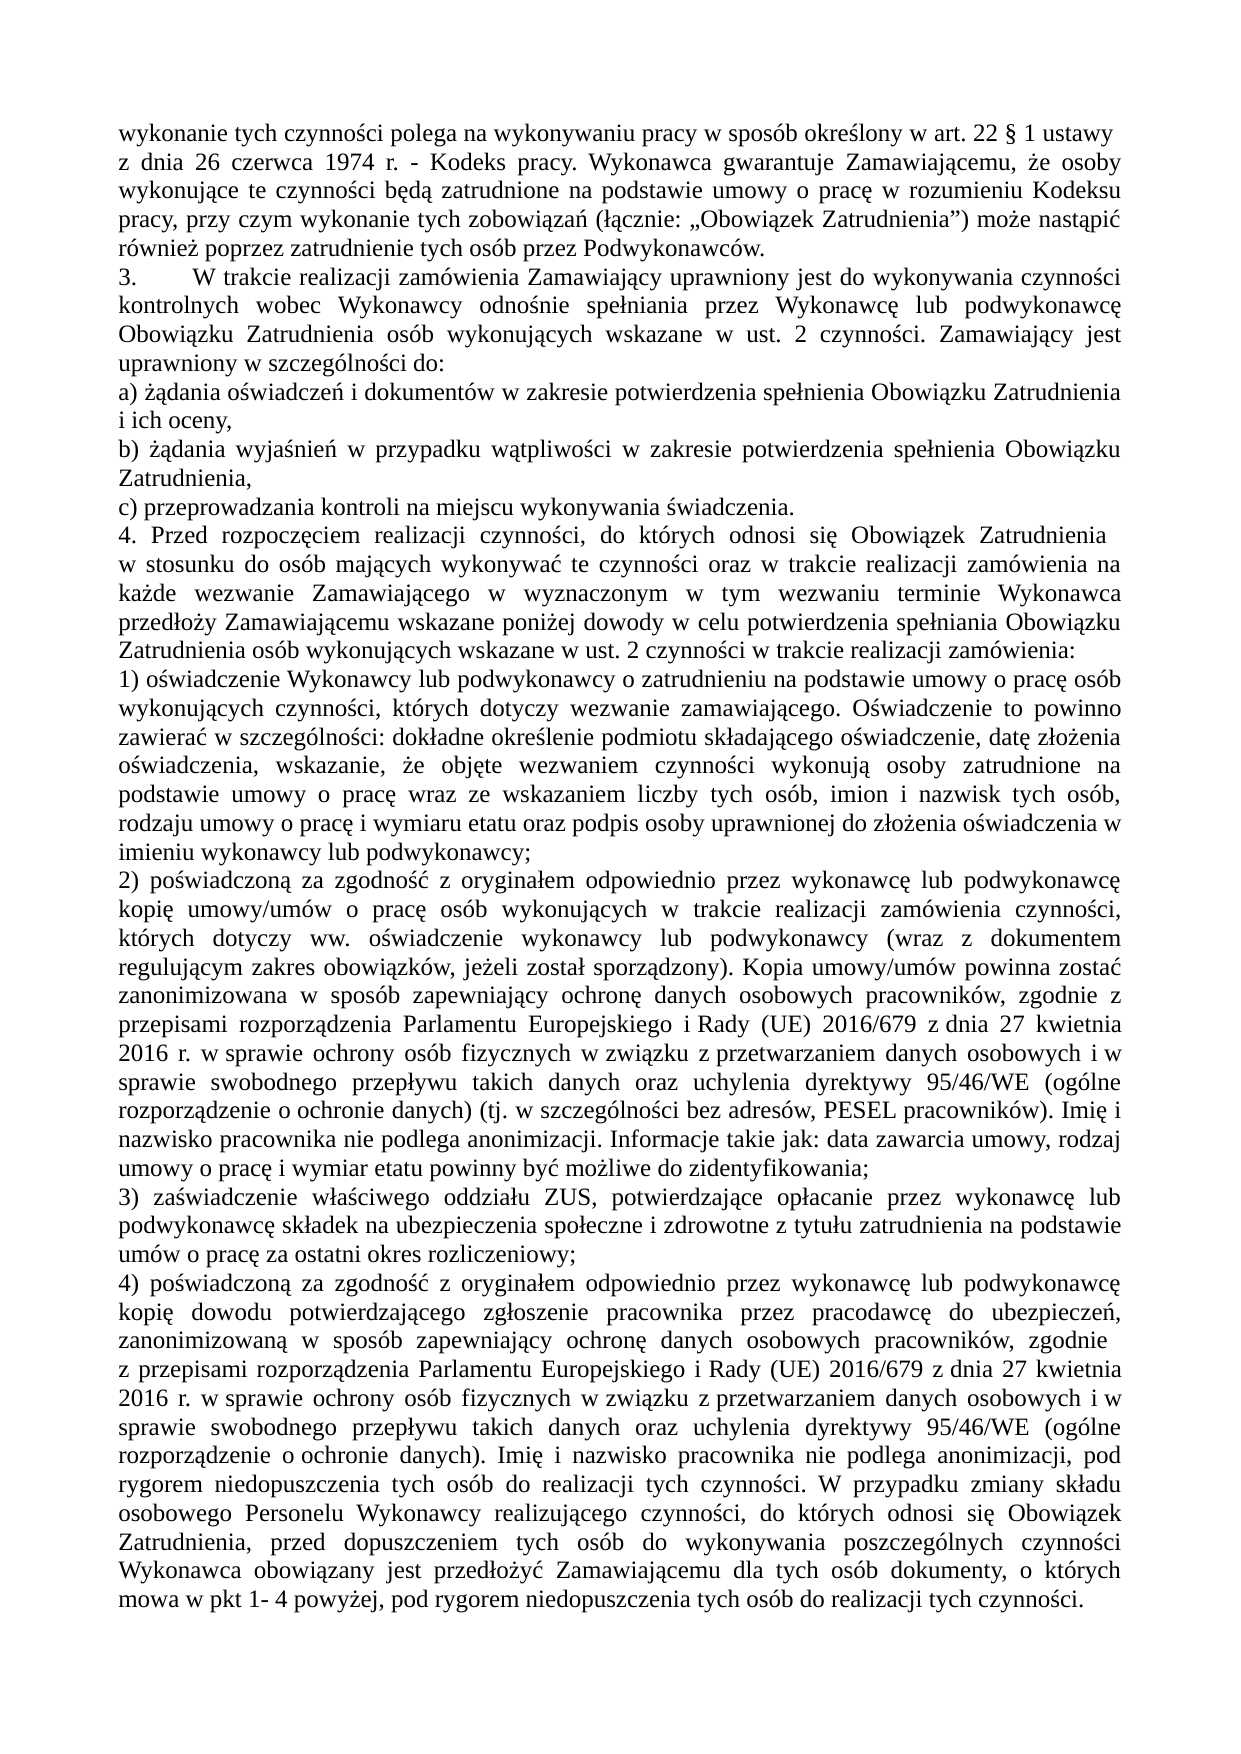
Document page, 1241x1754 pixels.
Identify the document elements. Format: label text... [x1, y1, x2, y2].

text 1) oświadczenie Wykonawcy lub podwykonawcy o zatrudnieniu na podstawie umowy o pracę osób wykonujących czynności, których dotyczy wezwanie zamawiającego. Oświadczenie to powinno zawierać w szczególności: dokładne określenie podmiotu składającego oświadczenie, datę złożenia oświadczenia, wskazanie, że objęte wezwaniem czynności wykonują osoby zatrudnione na podstawie umowy o pracę wraz ze wskazaniem liczby tych osób, imion i nazwisk tych osób, rodzaju umowy o pracę i wymiaru etatu oraz podpis osoby uprawnionej do złożenia oświadczenia w imieniu wykonawcy lub podwykonawcy; [118, 664, 1122, 866]
text b) żądania wyjaśnień w przypadku wątpliwości w zakresie potwierdzenia spełnienia Obowiązku Zatrudnienia, [118, 434, 1122, 492]
text wykonanie tych czynności polega na wykonywaniu pracy w sposób określony w art. 22 § 1 ustawy z dnia 26 czerwca 1974 r. - Kodeks pracy. Wykonawca gwarantuje Zamawiającemu, że osoby wykonujące te czynności będą zatrudnione na podstawie umowy o pracę w rozumieniu Kodeksu pracy, przy czym wykonanie tych zobowiązań (łącznie: „Obowiązek Zatrudnienia”) może nastąpić również poprzez zatrudnienie tych osób przez Podwykonawców. [118, 118, 1122, 262]
text 4. Przed rozpoczęciem realizacji czynności, do których odnosi się Obowiązek Zatrudnienia w stosunku do osób mających wykonywać te czynności oraz w trakcie realizacji zamówienia na każde wezwanie Zamawiającego w wyznaczonym w tym wezwaniu terminie Wykonawca przedłoży Zamawiającemu wskazane poniżej dowody w celu potwierdzenia spełniania Obowiązku Zatrudnienia osób wykonujących wskazane w ust. 2 czynności w trakcie realizacji zamówienia: [118, 521, 1122, 664]
text a) żądania oświadczeń i dokumentów w zakresie potwierdzenia spełnienia Obowiązku Zatrudnienia i ich oceny, [118, 377, 1122, 434]
text 2) poświadczoną za zgodność z oryginałem odpowiednio przez wykonawcę lub podwykonawcę kopię umowy/umów o pracę osób wykonujących w trakcie realizacji zamówienia czynności, których dotyczy ww. oświadczenie wykonawcy lub podwykonawcy (wraz z dokumentem regulującym zakres obowiązków, jeżeli został sporządzony). Kopia umowy/umów powinna zostać zanonimizowana w sposób zapewniający ochronę danych osobowych pracowników, zgodnie z przepisami rozporządzenia Parlamentu Europejskiego i Rady (UE) 2016/679 z dnia 27 kwietnia 2016 r. w sprawie ochrony osób fizycznych w związku z przetwarzaniem danych osobowych i w sprawie swobodnego przepływu takich danych oraz uchylenia dyrektywy 95/46/WE (ogólne rozporządzenie o ochronie danych) (tj. w szczególności bez adresów, PESEL pracowników). Imię i nazwisko pracownika nie podlega anonimizacji. Informacje takie jak: data zawarcia umowy, rodzaj umowy o pracę i wymiar etatu powinny być możliwe do zidentyfikowania; [118, 866, 1122, 1182]
text 3) zaświadczenie właściwego oddziału ZUS, potwierdzające opłacanie przez wykonawcę lub podwykonawcę składek na ubezpieczenia społeczne i zdrowotne z tytułu zatrudnienia na podstawie umów o pracę za ostatni okres rozliczeniowy; [118, 1182, 1122, 1268]
text 3. W trakcie realizacji zamówienia Zamawiający uprawniony jest do wykonywania czynności kontrolnych wobec Wykonawcy odnośnie spełniania przez Wykonawcę lub podwykonawcę Obowiązku Zatrudnienia osób wykonujących wskazane w ust. 2 czynności. Zamawiający jest uprawniony w szczególności do: [118, 262, 1122, 377]
text 4) poświadczoną za zgodność z oryginałem odpowiednio przez wykonawcę lub podwykonawcę kopię dowodu potwierdzającego zgłoszenie pracownika przez pracodawcę do ubezpieczeń, zanonimizowaną w sposób zapewniający ochronę danych osobowych pracowników, zgodnie z przepisami rozporządzenia Parlamentu Europejskiego i Rady (UE) 2016/679 z dnia 27 kwietnia 2016 r. w sprawie ochrony osób fizycznych w związku z przetwarzaniem danych osobowych i w sprawie swobodnego przepływu takich danych oraz uchylenia dyrektywy 95/46/WE (ogólne rozporządzenie o ochronie danych). Imię i nazwisko pracownika nie podlega anonimizacji, pod rygorem niedopuszczenia tych osób do realizacji tych czynności. W przypadku zmiany składu osobowego Personelu Wykonawcy realizującego czynności, do których odnosi się Obowiązek Zatrudnienia, przed dopuszczeniem tych osób do wykonywania poszczególnych czynności Wykonawca obowiązany jest przedłożyć Zamawiającemu dla tych osób dokumenty, o których mowa w pkt 1- 4 powyżej, pod rygorem niedopuszczenia tych osób do realizacji tych czynności. [118, 1268, 1122, 1613]
text c) przeprowadzania kontroli na miejscu wykonywania świadczenia. [118, 492, 1122, 521]
